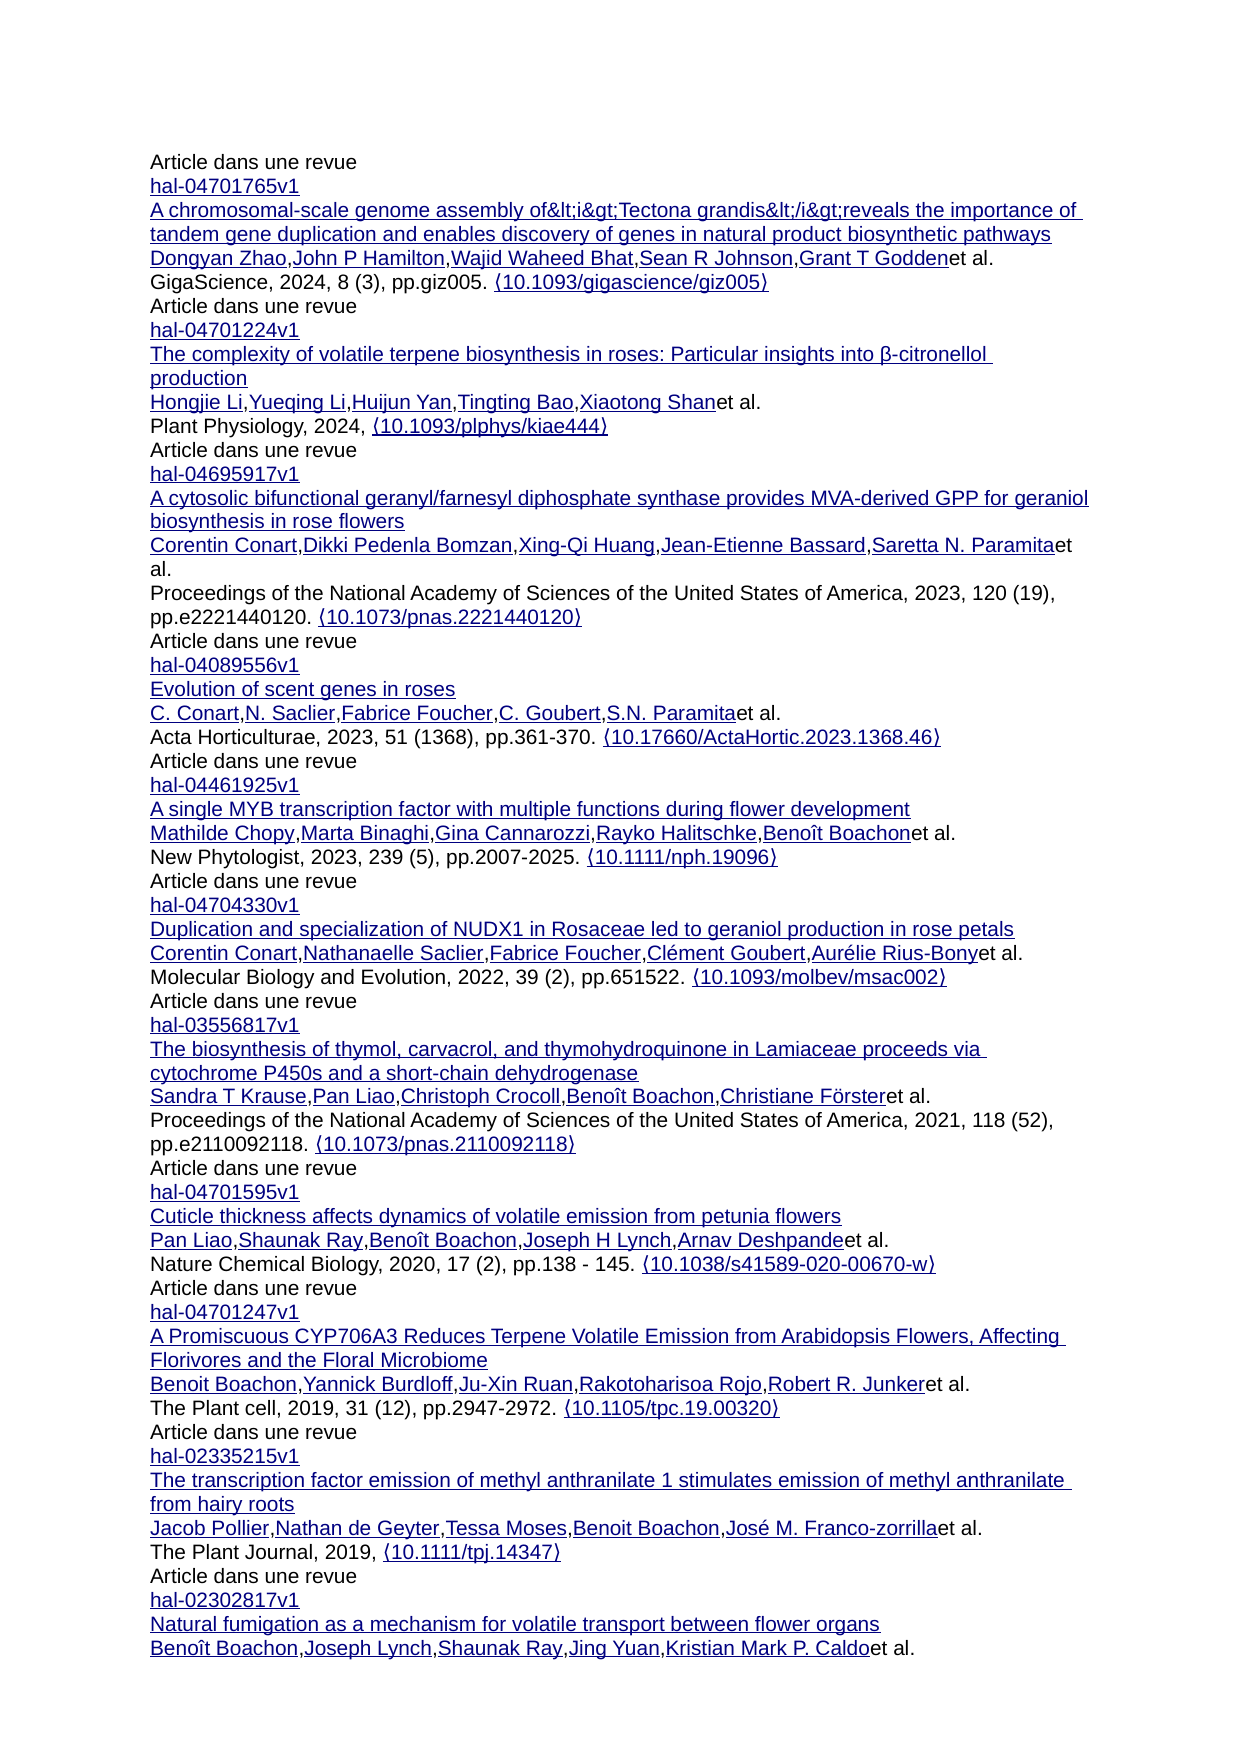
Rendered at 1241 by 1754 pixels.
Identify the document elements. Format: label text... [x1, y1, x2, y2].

table_cell A cytosolic bifunctional geranyl/farnesyl diphosphate synthase provides MVA-derived GPP for geraniol biosynthesis in rose flowers Corentin Conart,Dikki Pedenla Bomzan,Xing-Qi Huang,Jean-Etienne Bassard,Saretta N. Paramitaet al. Proceedings of the National Academy of Sciences of the United States of America, 2023, 120 (19), pp.e2221440120. ⟨10.1073/pnas.2221440120⟩ Article dans une revue hal-04089556v1 [150, 485, 1090, 677]
table_cell The biosynthesis of thymol, carvacrol, and thymohydroquinone in Lamiaceae proceeds via cytochrome P450s and a short-chain dehydrogenase Sandra T Krause,Pan Liao,Christoph Crocoll,Benoît Boachon,Christiane Försteret al. Proceedings of the National Academy of Sciences of the United States of America, 2021, 118 (52), pp.e2110092118. ⟨10.1073/pnas.2110092118⟩ Article dans une revue hal-04701595v1 [150, 1036, 1090, 1204]
table_cell The complexity of volatile terpene biosynthesis in roses: Particular insights into β-citronellol production Hongjie Li,Yueqing Li,Huijun Yan,Tingting Bao,Xiaotong Shanet al. Plant Physiology, 2024, ⟨10.1093/plphys/kiae444⟩ Article dans une revue hal-04695917v1 [150, 342, 1090, 485]
table_cell A single MYB transcription factor with multiple functions during flower development Mathilde Chopy,Marta Binaghi,Gina Cannarozzi,Rayko Halitschke,Benoît Boachonet al. New Phytologist, 2023, 239 (5), pp.2007-2025. ⟨10.1111/nph.19096⟩ Article dans une revue hal-04704330v1 [150, 797, 1090, 917]
table_cell Cuticle thickness affects dynamics of volatile emission from petunia flowers Pan Liao,Shaunak Ray,Benoît Boachon,Joseph H Lynch,Arnav Deshpandeet al. Nature Chemical Biology, 2020, 17 (2), pp.138 - 145. ⟨10.1038/s41589-020-00670-w⟩ Article dans une revue hal-04701247v1 [150, 1204, 1090, 1324]
table_cell Article dans une revue hal-04701765v1 [150, 150, 1090, 198]
table_cell Evolution of scent genes in roses C. Conart,N. Saclier,Fabrice Foucher,C. Goubert,S.N. Paramitaet al. Acta Horticulturae, 2023, 51 (1368), pp.361-370. ⟨10.17660/ActaHortic.2023.1368.46⟩ Article dans une revue hal-04461925v1 [150, 677, 1090, 797]
table_cell A chromosomal-scale genome assembly of&lt;i&gt;Tectona grandis&lt;/i&gt;reveals the importance of tandem gene duplication and enables discovery of genes in natural product biosynthetic pathways Dongyan Zhao,John P Hamilton,Wajid Waheed Bhat,Sean R Johnson,Grant T Goddenet al. GigaScience, 2024, 8 (3), pp.giz005. ⟨10.1093/gigascience/giz005⟩ Article dans une revue hal-04701224v1 [150, 198, 1090, 342]
table_cell The transcription factor emission of methyl anthranilate 1 stimulates emission of methyl anthranilate from hairy roots Jacob Pollier,Nathan de Geyter,Tessa Moses,Benoit Boachon,José M. Franco‐zorrillaet al. The Plant Journal, 2019, ⟨10.1111/tpj.14347⟩ Article dans une revue hal-02302817v1 [150, 1468, 1090, 1611]
table_cell Natural fumigation as a mechanism for volatile transport between flower organs Benoît Boachon,Joseph Lynch,Shaunak Ray,Jing Yuan,Kristian Mark P. Caldoet al. [150, 1611, 1090, 1659]
table_cell A Promiscuous CYP706A3 Reduces Terpene Volatile Emission from Arabidopsis Flowers, Affecting Florivores and the Floral Microbiome Benoit Boachon,Yannick Burdloff,Ju-Xin Ruan,Rakotoharisoa Rojo,Robert R. Junkeret al. The Plant cell, 2019, 31 (12), pp.2947-2972. ⟨10.1105/tpc.19.00320⟩ Article dans une revue hal-02335215v1 [150, 1324, 1090, 1468]
table_cell Duplication and specialization of NUDX1 in Rosaceae led to geraniol production in rose petals Corentin Conart,Nathanaelle Saclier,Fabrice Foucher,Clément Goubert,Aurélie Rius-Bonyet al. Molecular Biology and Evolution, 2022, 39 (2), pp.651522. ⟨10.1093/molbev/msac002⟩ Article dans une revue hal-03556817v1 [150, 917, 1090, 1036]
